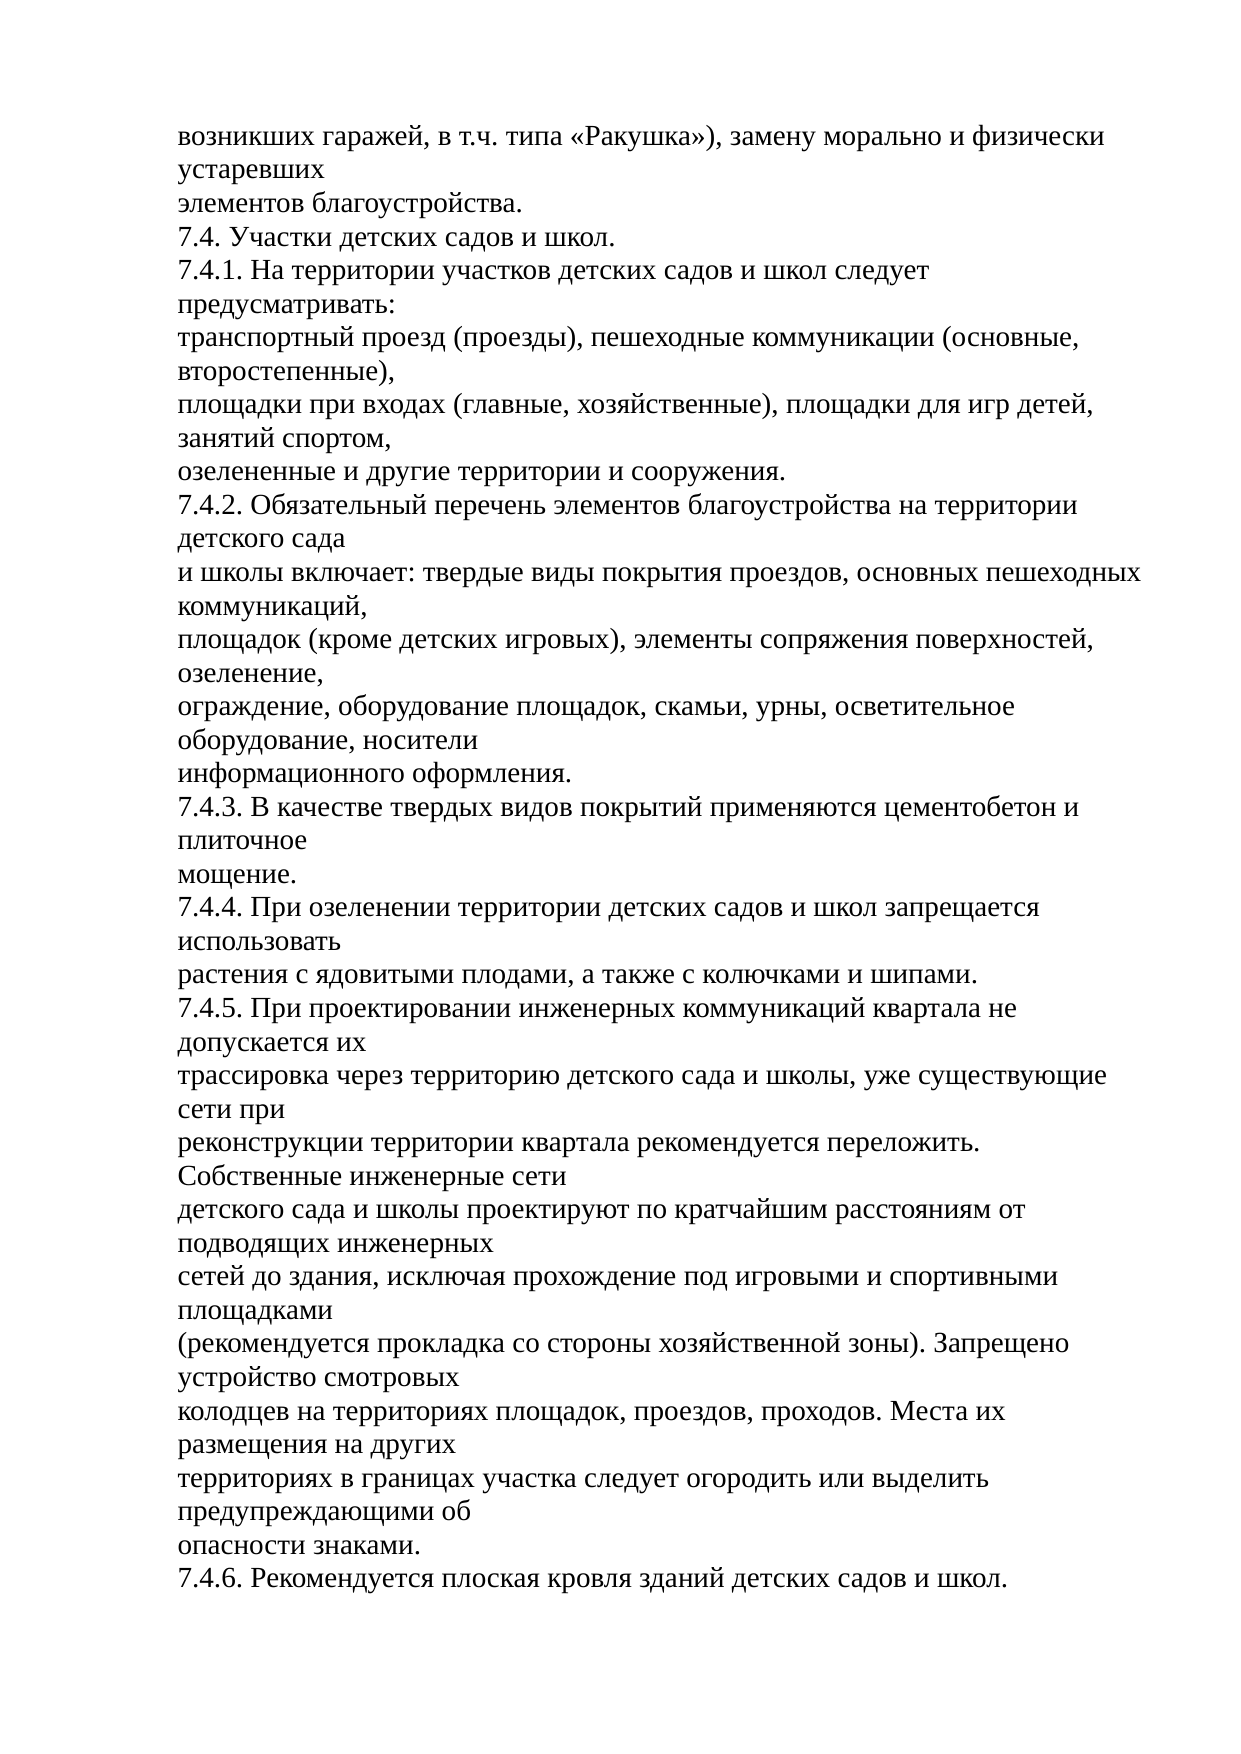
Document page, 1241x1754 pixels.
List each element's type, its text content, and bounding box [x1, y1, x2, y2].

text 7.4.6. Рекомендуется плоская кровля зданий детских садов и школ. [177, 1560, 1152, 1594]
text 7.4. Участки детских садов и школ. [177, 219, 1152, 252]
text 7.4.3. В качестве твердых видов покрытий применяются цементобетон и плиточное [177, 789, 1152, 856]
text элементов благоустройства. [177, 185, 1152, 219]
text информационного оформления. [177, 755, 1152, 789]
text площадки при входах (главные, хозяйственные), площадки для игр детей, занятий спортом, [177, 386, 1152, 453]
text мощение. [177, 856, 1152, 889]
text 7.4.4. При озеленении территории детских садов и школ запрещается использовать [177, 889, 1152, 957]
text ограждение, оборудование площадок, скамьи, урны, осветительное оборудование, носители [177, 688, 1152, 755]
text колодцев на территориях площадок, проездов, проходов. Места их размещения на других [177, 1393, 1152, 1460]
text площадок (кроме детских игровых), элементы сопряжения поверхностей, озеленение, [177, 621, 1152, 688]
text опасности знаками. [177, 1527, 1152, 1560]
text трассировка через территорию детского сада и школы, уже существующие сети при [177, 1057, 1152, 1124]
text сетей до здания, исключая прохождение под игровыми и спортивными площадками [177, 1258, 1152, 1326]
text 7.4.1. На территории участков детских садов и школ следует предусматривать: [177, 252, 1152, 319]
text растения с ядовитыми плодами, а также с колючками и шипами. [177, 957, 1152, 990]
text 7.4.5. При проектировании инженерных коммуникаций квартала не допускается их [177, 990, 1152, 1057]
text 7.4.2. Обязательный перечень элементов благоустройства на территории детского сада [177, 487, 1152, 554]
text транспортный проезд (проезды), пешеходные коммуникации (основные, второстепенные), [177, 319, 1152, 386]
text детского сада и школы проектируют по кратчайшим расстояниям от подводящих инженерных [177, 1191, 1152, 1258]
text территориях в границах участка следует огородить или выделить предупреждающими об [177, 1460, 1152, 1527]
text и школы включает: твердые виды покрытия проездов, основных пешеходных коммуникаций, [177, 554, 1152, 621]
text озелененные и другие территории и сооружения. [177, 453, 1152, 487]
text возникших гаражей, в т.ч. типа «Ракушка»), замену морально и физически устаревших [177, 118, 1152, 185]
text реконструкции территории квартала рекомендуется переложить. Собственные инженерные сети [177, 1124, 1152, 1191]
text (рекомендуется прокладка со стороны хозяйственной зоны). Запрещено устройство смотровых [177, 1326, 1152, 1393]
